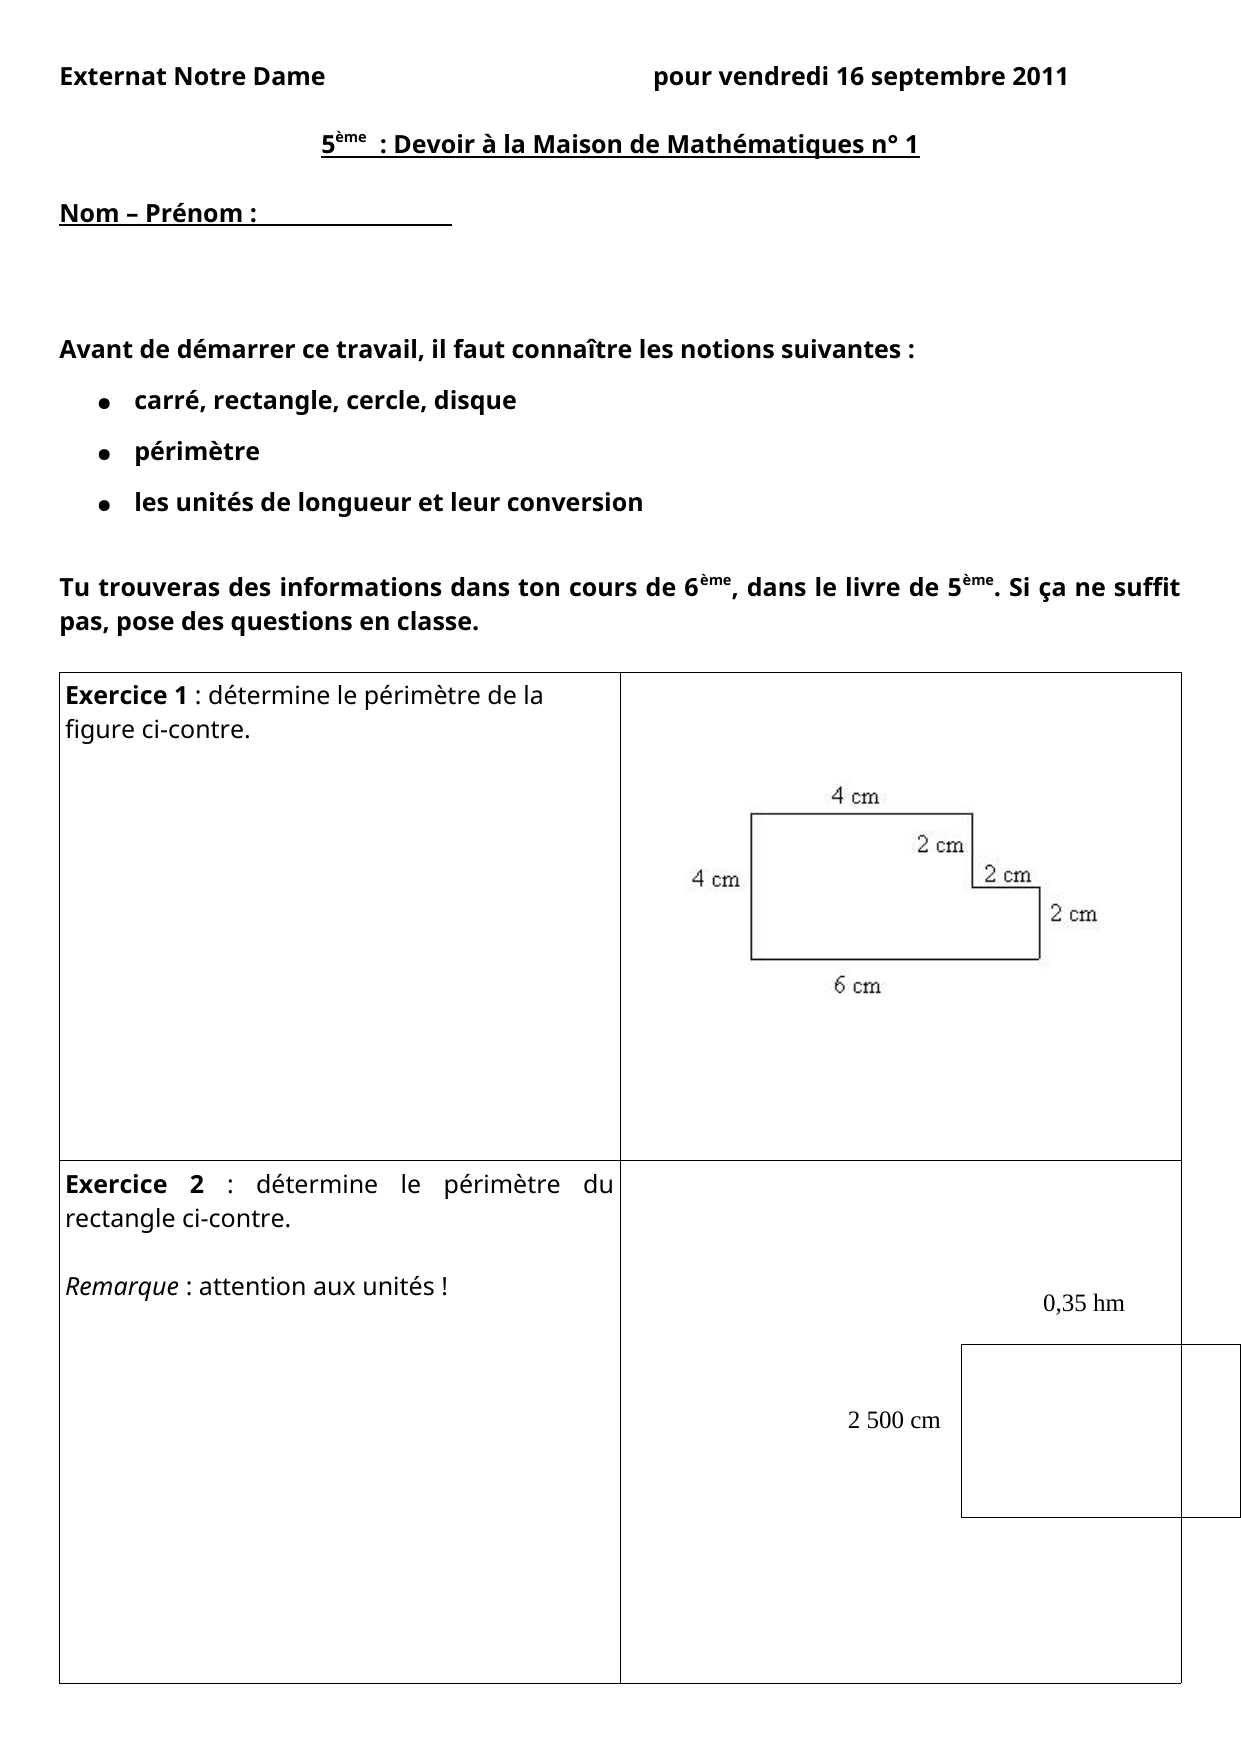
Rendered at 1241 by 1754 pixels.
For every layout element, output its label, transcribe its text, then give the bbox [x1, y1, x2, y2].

picture [675, 768, 1127, 1009]
text Tu trouveras des informations dans ton cours de 6ème, dans le livre de 5ème. Si ça ne suffit pas, pose des questions en classe. [59, 570, 1181, 638]
text Avant de démarrer ce travail, il faut connaître les notions suivantes : [59, 332, 1181, 366]
text 5ème : Devoir à la Maison de Mathématiques n° 1 [59, 127, 1181, 161]
table_cell [621, 1161, 1181, 1683]
list les unités de longueur et leur conversion [97, 485, 1181, 519]
list carré, rectangle, cercle, disque [97, 383, 1181, 417]
list périmètre [97, 434, 1181, 468]
text Nom – Prénom :___________________ [59, 195, 1181, 229]
table_cell Exercice 2 : détermine le périmètre du rectangle ci-contre. Remarque : attention aux unités ! [60, 1161, 620, 1683]
table_cell [962, 1345, 1181, 1517]
table_header Exercice 1 : détermine le périmètre de la figure ci-contre. [60, 673, 620, 1160]
table_header [621, 769, 1181, 1160]
text Externat Notre Dame pour vendredi 16 septembre 2011 [59, 59, 1181, 93]
table_header [621, 673, 1181, 768]
